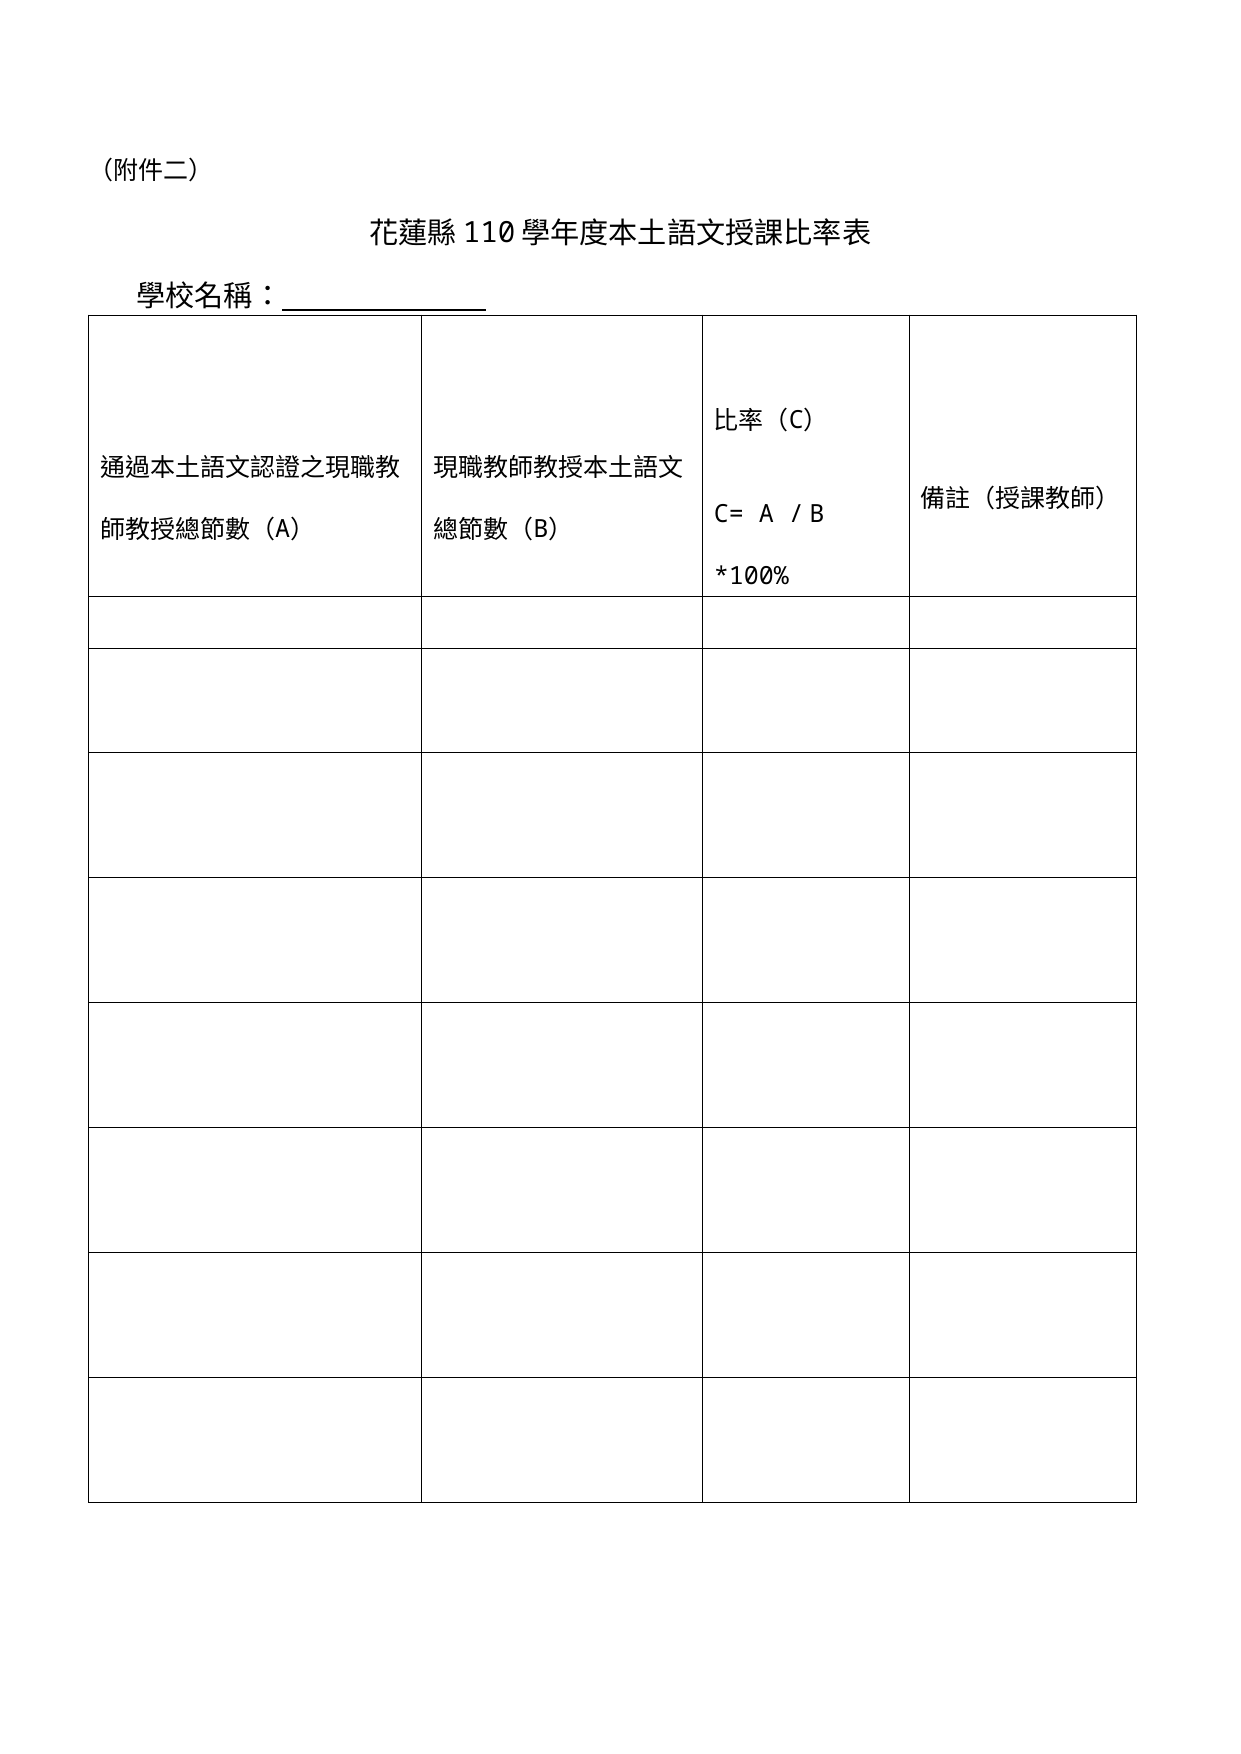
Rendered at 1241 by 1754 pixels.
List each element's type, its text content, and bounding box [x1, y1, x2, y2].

table_cell [422, 649, 702, 752]
table_cell [703, 1003, 909, 1127]
table_cell [910, 878, 1136, 1002]
table_cell [422, 753, 702, 877]
table_cell [910, 649, 1136, 752]
table_cell [703, 878, 909, 1002]
table_cell [422, 1128, 702, 1252]
table_cell [703, 753, 909, 877]
text 學校名稱： [89, 252, 1152, 314]
table_cell [910, 1378, 1136, 1502]
table_cell [422, 1253, 702, 1377]
table_cell [703, 1378, 909, 1502]
table_cell [89, 597, 421, 648]
table_cell [89, 1253, 421, 1377]
table_cell [910, 1253, 1136, 1377]
table_cell [89, 753, 421, 877]
table_cell [910, 597, 1136, 648]
table_cell [910, 753, 1136, 877]
table_cell [422, 597, 702, 648]
table_header 備註（授課教師） [910, 316, 1136, 596]
table_cell [422, 1378, 702, 1502]
table_cell [89, 1003, 421, 1127]
table_cell [703, 597, 909, 648]
table_cell [910, 1003, 1136, 1127]
table_cell [89, 649, 421, 752]
table_cell [703, 649, 909, 752]
table_cell [422, 878, 702, 1002]
table_header 比率（C） C= A / B *100% [703, 316, 909, 596]
table_header 現職教師教授本土語文總節數（B） [422, 316, 702, 596]
text （附件二） [89, 127, 1152, 189]
table_cell [910, 1128, 1136, 1252]
table_cell [703, 1128, 909, 1252]
table_cell [89, 1128, 421, 1252]
text 花蓮縣110學年度本土語文授課比率表 [89, 189, 1152, 252]
table_cell [422, 1003, 702, 1127]
table_cell [89, 1378, 421, 1502]
table_header 通過本土語文認證之現職教師教授總節數（A） [89, 316, 421, 596]
table_cell [89, 878, 421, 1002]
table_cell [703, 1253, 909, 1377]
